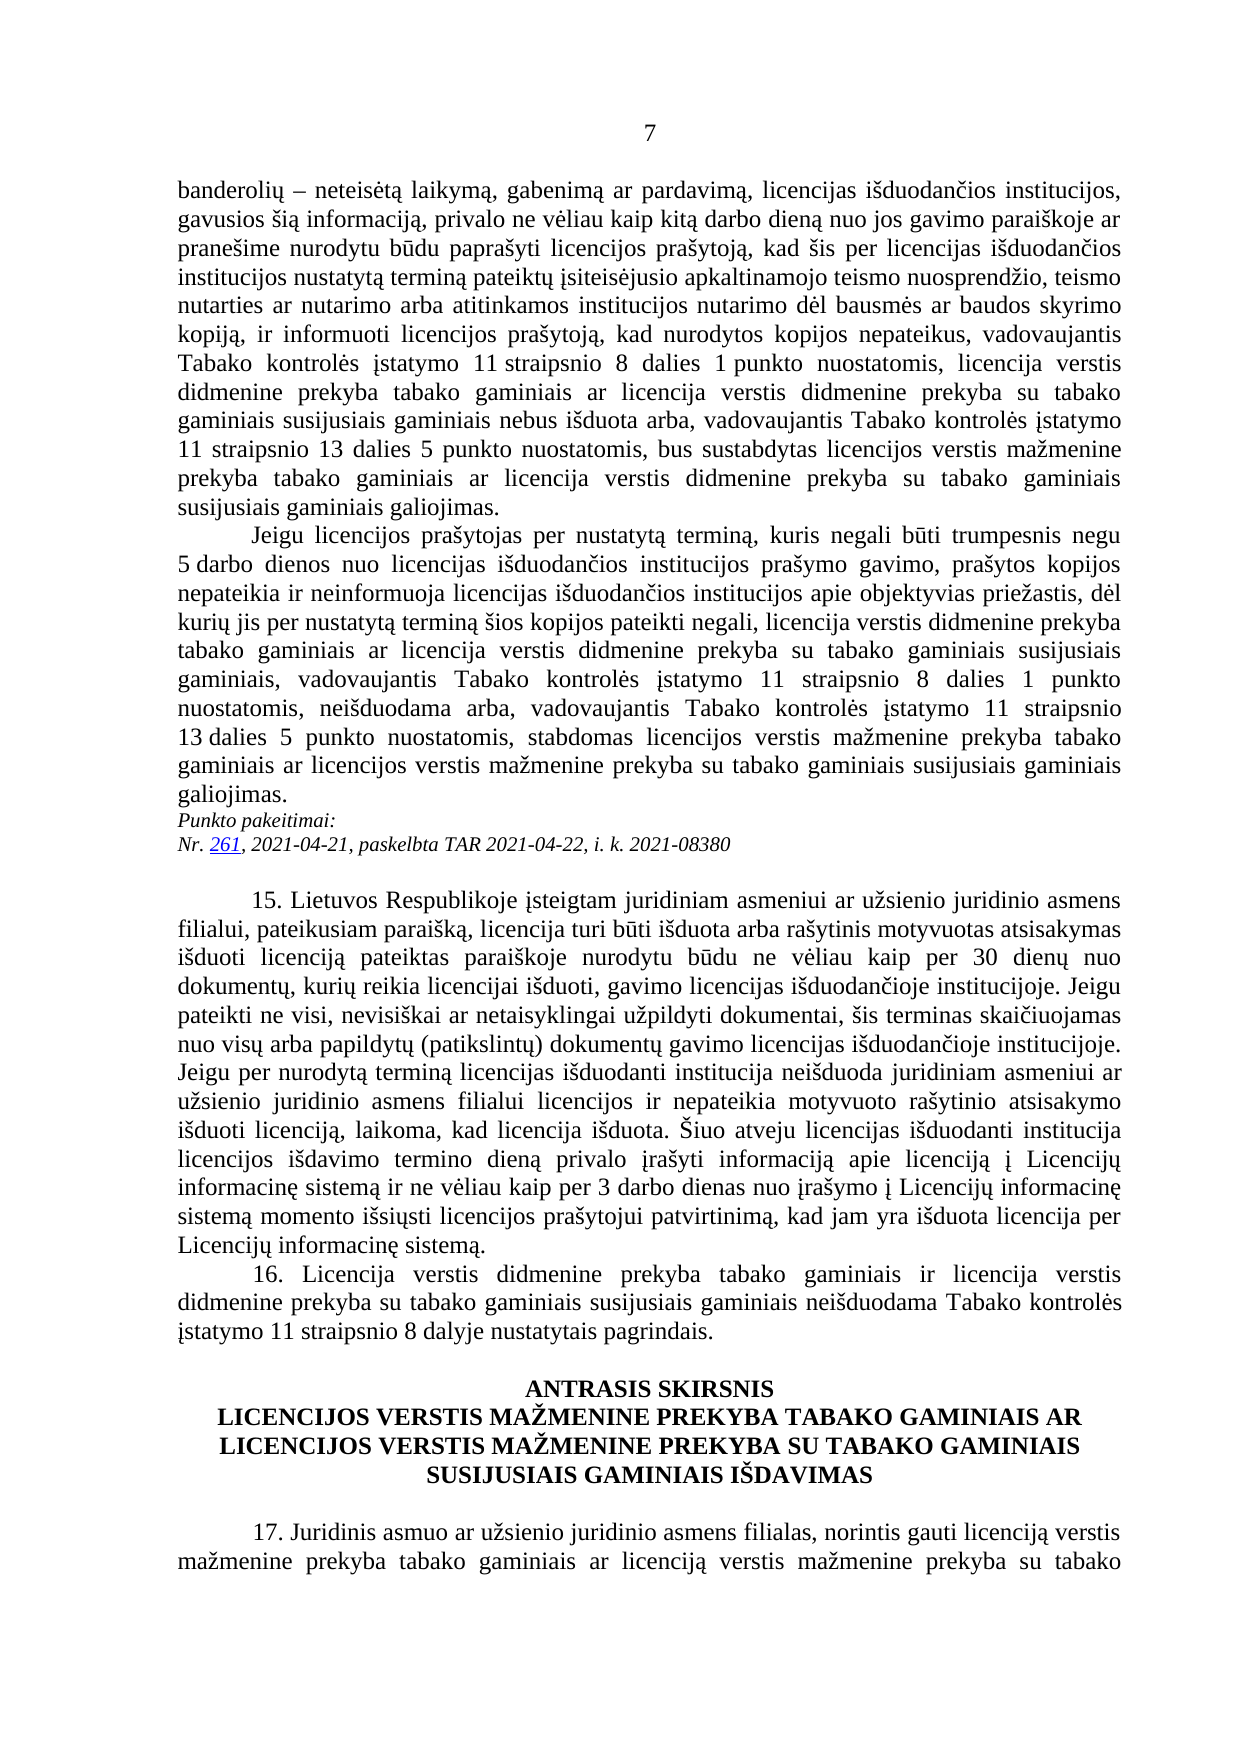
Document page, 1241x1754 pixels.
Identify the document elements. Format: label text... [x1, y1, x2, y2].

text banderolių – neteisėtą laikymą, gabenimą ar pardavimą, licencijas išduodančios institucijos, gavusios šią informaciją, privalo ne vėliau kaip kitą darbo dieną nuo jos gavimo paraiškoje ar pranešime nurodytu būdu paprašyti licencijos prašytoją, kad šis per licencijas išduodančios institucijos nustatytą terminą pateiktų įsiteisėjusio apkaltinamojo teismo nuosprendžio, teismo nutarties ar nutarimo arba atitinkamos institucijos nutarimo dėl bausmės ar baudos skyrimo kopiją, ir informuoti licencijos prašytoją, kad nurodytos kopijos nepateikus, vadovaujantis Tabako kontrolės įstatymo 11 straipsnio 8 dalies 1 punkto nuostatomis, licencija verstis didmenine prekyba tabako gaminiais ar licencija verstis didmenine prekyba su tabako gaminiais susijusiais gaminiais nebus išduota arba, vadovaujantis Tabako kontrolės įstatymo 11 straipsnio 13 dalies 5 punkto nuostatomis, bus sustabdytas licencijos verstis mažmenine prekyba tabako gaminiais ar licencija verstis didmenine prekyba su tabako gaminiais susijusiais gaminiais galiojimas. [177, 176, 1122, 521]
text 17. Juridinis asmuo ar užsienio juridinio asmens filialas, norintis gauti licenciją verstis mažmenine prekyba tabako gaminiais ar licenciją verstis mažmenine prekyba su tabako [177, 1517, 1122, 1575]
text Licencijos verstis mažmenine prekyba tabako gaminiais Ar Licencijos verstis mažmenine prekyba su tabako gaminiais susijusiais gaminiais išdavimas [177, 1402, 1122, 1489]
text Nr. 261, 2021-04-21, paskelbta TAR 2021-04-22, i. k. 2021-08380 [177, 832, 1122, 856]
text Punkto pakeitimai: [177, 808, 1122, 832]
text Jeigu licencijos prašytojas per nustatytą terminą, kuris negali būti trumpesnis negu 5 darbo dienos nuo licencijas išduodančios institucijos prašymo gavimo, prašytos kopijos nepateikia ir neinformuoja licencijas išduodančios institucijos apie objektyvias priežastis, dėl kurių jis per nustatytą terminą šios kopijos pateikti negali, licencija verstis didmenine prekyba tabako gaminiais ar licencija verstis didmenine prekyba su tabako gaminiais susijusiais gaminiais, vadovaujantis Tabako kontrolės įstatymo 11 straipsnio 8 dalies 1 punkto nuostatomis, neišduodama arba, vadovaujantis Tabako kontrolės įstatymo 11 straipsnio 13 dalies 5 punkto nuostatomis, stabdomas licencijos verstis mažmenine prekyba tabako gaminiais ar licencijos verstis mažmenine prekyba su tabako gaminiais susijusiais gaminiais galiojimas. [177, 521, 1122, 808]
text 16. Licencija verstis didmenine prekyba tabako gaminiais ir licencija verstis didmenine prekyba su tabako gaminiais susijusiais gaminiais neišduodama Tabako kontrolės įstatymo 11 straipsnio 8 dalyje nustatytais pagrindais. [177, 1259, 1122, 1345]
text 15. Lietuvos Respublikoje įsteigtam juridiniam asmeniui ar užsienio juridinio asmens filialui, pateikusiam paraišką, licencija turi būti išduota arba rašytinis motyvuotas atsisakymas išduoti licenciją pateiktas paraiškoje nurodytu būdu ne vėliau kaip per 30 dienų nuo dokumentų, kurių reikia licencijai išduoti, gavimo licencijas išduodančioje institucijoje. Jeigu pateikti ne visi, nevisiškai ar netaisyklingai užpildyti dokumentai, šis terminas skaičiuojamas nuo visų arba papildytų (patikslintų) dokumentų gavimo licencijas išduodančioje institucijoje. Jeigu per nurodytą terminą licencijas išduodanti institucija neišduoda juridiniam asmeniui ar užsienio juridinio asmens filialui licencijos ir nepateikia motyvuoto rašytinio atsisakymo išduoti licenciją, laikoma, kad licencija išduota. Šiuo atveju licencijas išduodanti institucija licencijos išdavimo termino dieną privalo įrašyti informaciją apie licenciją į Licencijų informacinę sistemą ir ne vėliau kaip per 3 darbo dienas nuo įrašymo į Licencijų informacinę sistemą momento išsiųsti licencijos prašytojui patvirtinimą, kad jam yra išduota licencija per Licencijų informacinę sistemą. [177, 885, 1122, 1259]
text ANTRASIS SKIRSNIS [177, 1374, 1122, 1402]
